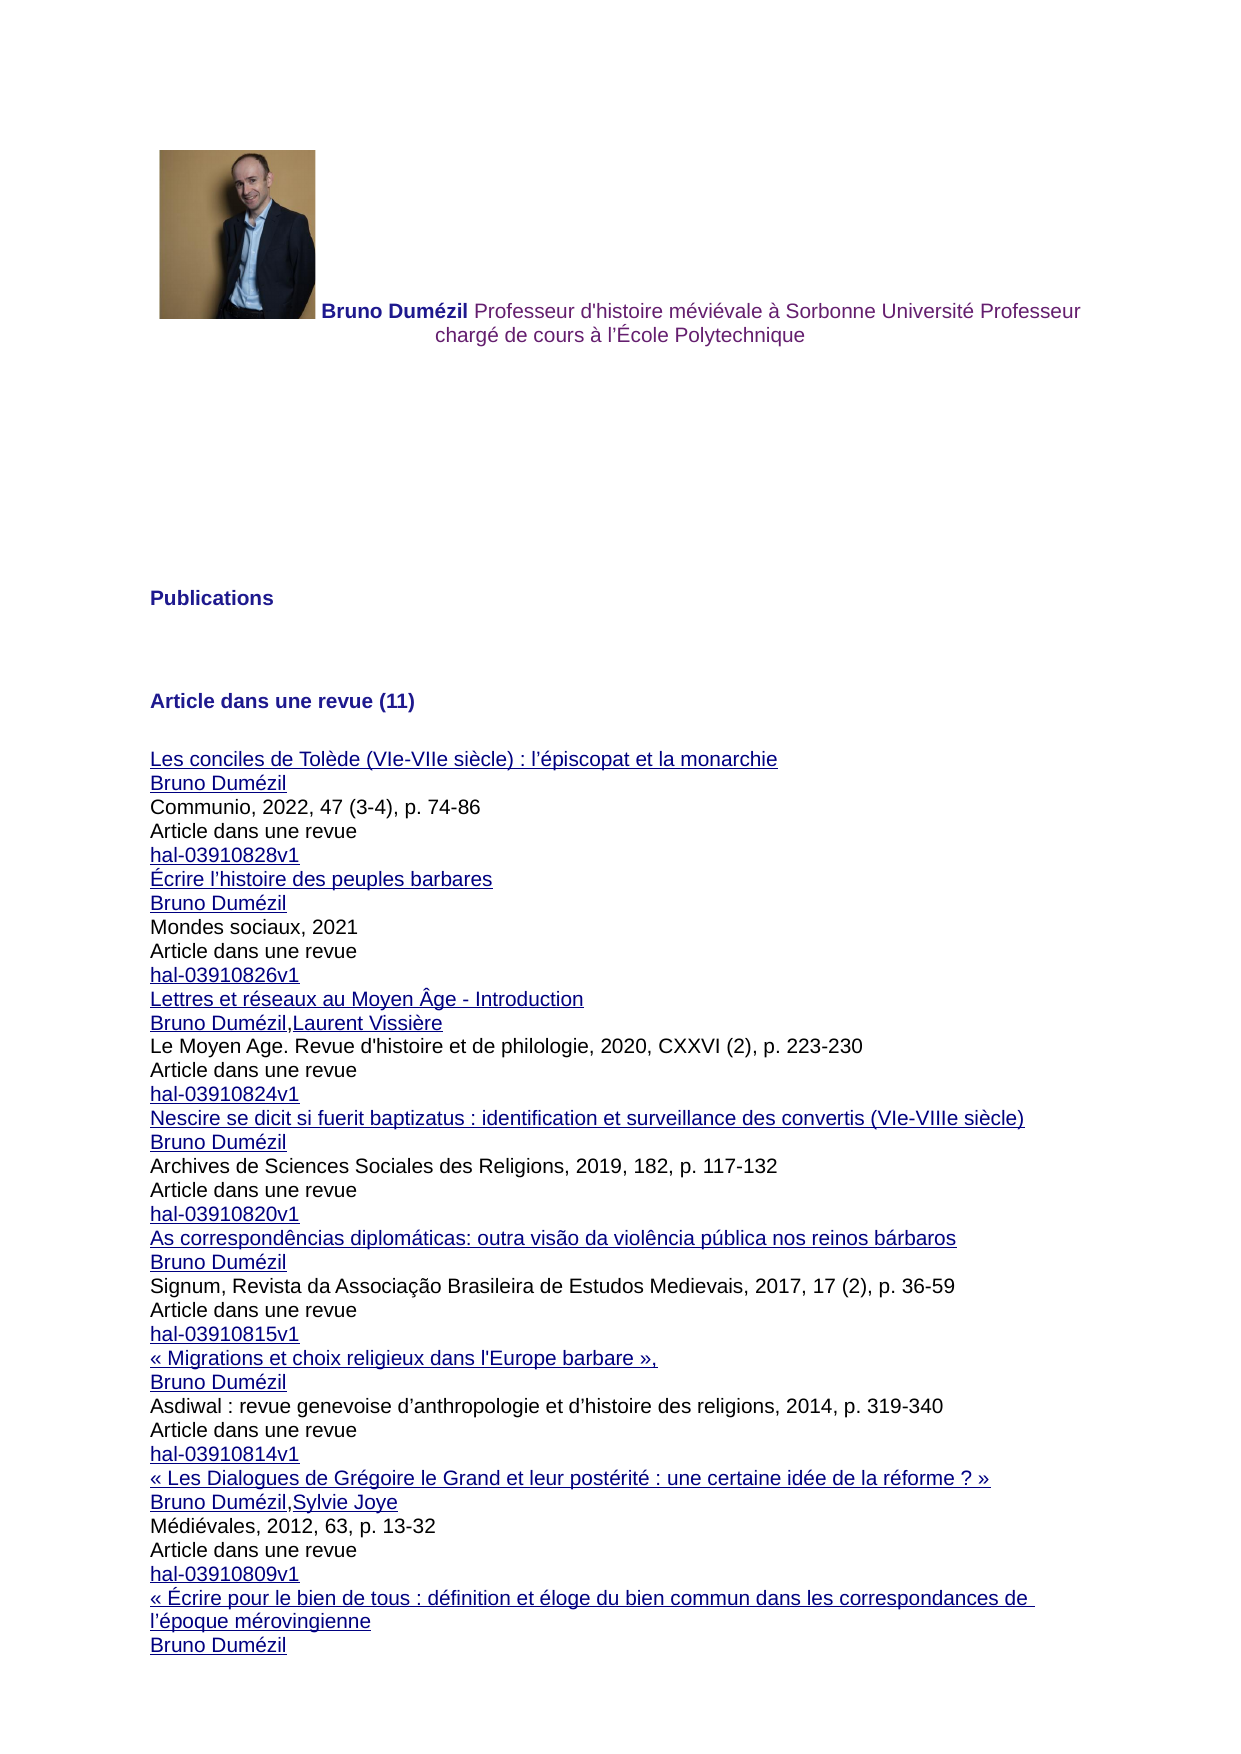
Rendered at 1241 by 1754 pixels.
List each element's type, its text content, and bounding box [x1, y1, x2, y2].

table_cell « Écrire pour le bien de tous : définition et éloge du bien commun dans les correspondances de l’époque mérovingienne Bruno Dumézil [150, 1585, 1090, 1657]
table_header Les conciles de Tolède (VIe-VIIe siècle) : l’épiscopat et la monarchie Bruno Dumézil Communio, 2022, 47 (3-4), p. 74-86 Article dans une revue hal-03910828v1 [150, 747, 1090, 867]
table_cell Nescire se dicit si fuerit baptizatus : identification et surveillance des convertis (VIe-VIIIe siècle) Bruno Dumézil Archives de Sciences Sociales des Religions, 2019, 182, p. 117-132 Article dans une revue hal-03910820v1 [150, 1106, 1090, 1226]
picture [159, 150, 316, 319]
table_cell Écrire l’histoire des peuples barbares Bruno Dumézil Mondes sociaux, 2021 Article dans une revue hal-03910826v1 [150, 867, 1090, 986]
table_cell « Migrations et choix religieux dans l'Europe barbare », Bruno Dumézil Asdiwal : revue genevoise d’anthropologie et d’histoire des religions, 2014, p. 319-340 Article dans une revue hal-03910814v1 [150, 1346, 1090, 1466]
subtitle Article dans une revue (11) [150, 688, 1090, 712]
table_cell As correspondências diplomáticas: outra visão da violência pública nos reinos bárbaros Bruno Dumézil Signum, Revista da Associação Brasileira de Estudos Medievais, 2017, 17 (2), p. 36-59 Article dans une revue hal-03910815v1 [150, 1226, 1090, 1346]
subtitle Publications [150, 585, 1090, 609]
table_cell « Les Dialogues de Grégoire le Grand et leur postérité : une certaine idée de la réforme ? » Bruno Dumézil,Sylvie Joye Médiévales, 2012, 63, p. 13-32 Article dans une revue hal-03910809v1 [150, 1466, 1090, 1585]
subtitle Bruno Dumézil Professeur d'histoire méviévale à Sorbonne Université Professeur chargé de cours à l’École Polytechnique [150, 150, 1090, 347]
table_cell Lettres et réseaux au Moyen Âge - Introduction Bruno Dumézil,Laurent Vissière Le Moyen Age. Revue d'histoire et de philologie, 2020, CXXVI (2), p. 223-230 Article dans une revue hal-03910824v1 [150, 986, 1090, 1106]
